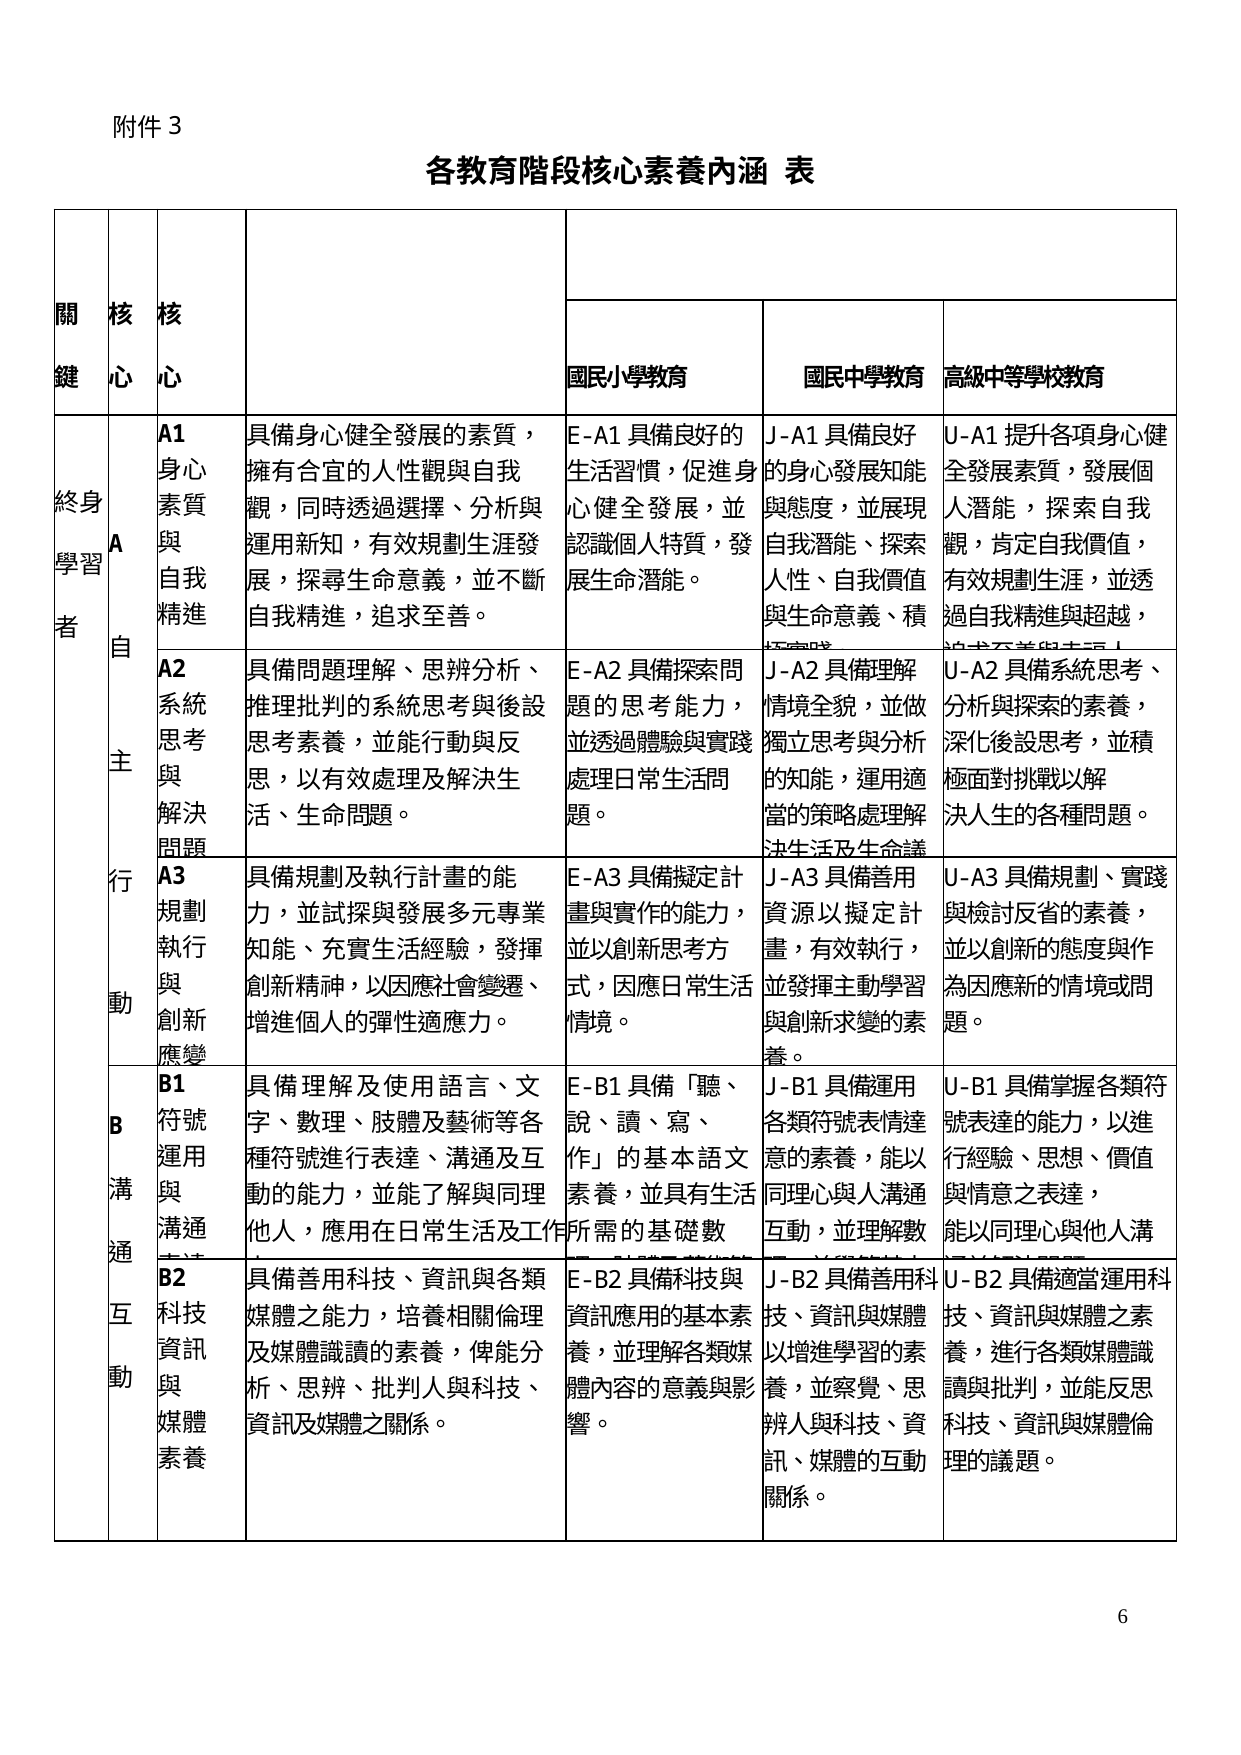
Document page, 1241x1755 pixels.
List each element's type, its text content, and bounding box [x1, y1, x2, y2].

table_cell 具備規劃及執行計畫的能力，並試探與發展多元專業知能、充實生活經驗，發揮創新精神，以因應社會變遷、增進個人的彈性適應力。 [247, 858, 565, 1064]
table_cell U-A1提升各項身心健全發展素質，發展個人潛能，探索自我觀，肯定自我價值，有效規劃生涯，並透過自我精進與超越，追求至善與幸福人生。 [944, 416, 1176, 649]
table_cell 具備問題理解、思辨分析、推理批判的系統思考與後設思考素養，並能行動與反思，以有效處理及解決生活、生命問題。 [247, 650, 565, 856]
table_header 核 心 素 養 項 目 [158, 210, 245, 414]
table_cell 國民中學教育 [764, 301, 943, 414]
table_cell U-B2具備適當運用科技、資訊與媒體之素養，進行各類媒體識讀與批判，並能反思科技、資訊與媒體倫理的議題。 [944, 1260, 1176, 1540]
table_cell 終身學習者 [55, 416, 108, 1540]
table_header 核心素養具體內涵 [567, 210, 1176, 299]
table_cell B 溝 通 互 動 [109, 1066, 157, 1540]
table_cell E-B1具備「聽、說、讀、寫、作」的基本語文素養，並具有生活所需的基礎數理、肢體及藝術等符號知能，能以同理心應用在生活與人際溝通。 [567, 1066, 762, 1258]
table_cell 具備理解及使用語言、文字、數理、肢體及藝術等各種符號進行表達、溝通及互動的能力，並能了解與同理他人，應用在日常生活及工作上。 [247, 1066, 565, 1258]
table_cell B2 科技 資訊 與 媒體 素養 [158, 1260, 245, 1540]
table_header 項目說明 [247, 210, 565, 414]
table_cell B1 符號 運用 與 溝通 表達 [158, 1066, 245, 1258]
table_cell 高級中等學校教育 [944, 301, 1176, 414]
table_cell 國民小學教育 [567, 301, 762, 414]
text 各教育階段核心素養內涵 表 [112, 146, 1128, 191]
table_cell E-A3具備擬定計畫與實作的能力，並以創新思考方式，因應日常生活情境。 [567, 858, 762, 1064]
table_cell E-A2具備探索問題的思考能力，並透過體驗與實踐處理日常生活問題。 [567, 650, 762, 856]
table_cell J-A2具備理解情境全貌，並做獨立思考與分析的知能，運用適當的策略處理解決生活及生命議題。 [764, 650, 943, 856]
table_cell U-A3具備規劃、實踐與檢討反省的素養，並以創新的態度與作為因應新的情境或問題。 [944, 858, 1176, 1064]
text 附件3 [112, 83, 1128, 146]
table_cell J-A3具備善用資源以擬定計畫，有效執行，並發揮主動學習與創新求變的素養。 [764, 858, 943, 1064]
table_cell A 自 主 行 動 [109, 416, 157, 1064]
table_cell E-A1具備良好的生活習慣，促進身心健全發展，並認識個人特質，發展生命潛能。 [567, 416, 762, 649]
table_cell J-A1具備良好的身心發展知能與態度，並展現自我潛能、探索人性、自我價值與生命意義、積極實踐。 [764, 416, 943, 649]
table_cell 具備身心健全發展的素質，擁有合宜的人性觀與自我觀，同時透過選擇、分析與運用新知，有效規劃生涯發展，探尋生命意義，並不斷自我精進，追求至善。 [247, 416, 565, 649]
table_cell A3 規劃 執行 與 創新 應變 [158, 858, 245, 1064]
table_cell A1 身心 素質 與 自我 精進 [158, 416, 245, 649]
table_cell A2 系統 思考 與 解決 問題 [158, 650, 245, 856]
table_cell E-B2具備科技與資訊應用的基本素養，並理解各類媒體內容的意義與影響。 [567, 1260, 762, 1540]
table_cell J-B1具備運用各類符號表情達意的素養，能以同理心與人溝通互動，並理解數理、美學等基本概念，應用於日常生活中。 [764, 1066, 943, 1258]
table_cell J-B2具備善用科技、資訊與媒體以增進學習的素養，並察覺、思辨人與科技、資訊、媒體的互動關係。 [764, 1260, 943, 1540]
table_cell 具備善用科技、資訊與各類媒體之能力，培養相關倫理及媒體識讀的素養，俾能分析、思辨、批判人與科技、資訊及媒體之關係。 [247, 1260, 565, 1540]
table_cell U-B1具備掌握各類符號表達的能力，以進行經驗、思想、價值與情意之表達， 能以同理心與他人溝通並解決問題。 [944, 1066, 1176, 1258]
table_cell U-A2具備系統思考、分析與探索的素養，深化後設思考，並積極面對挑戰以解 決人生的各種問題。 [944, 650, 1176, 856]
table_header 核 心 素 養 面 向 [109, 210, 157, 414]
table_header 關 鍵 要 素 [55, 210, 108, 414]
